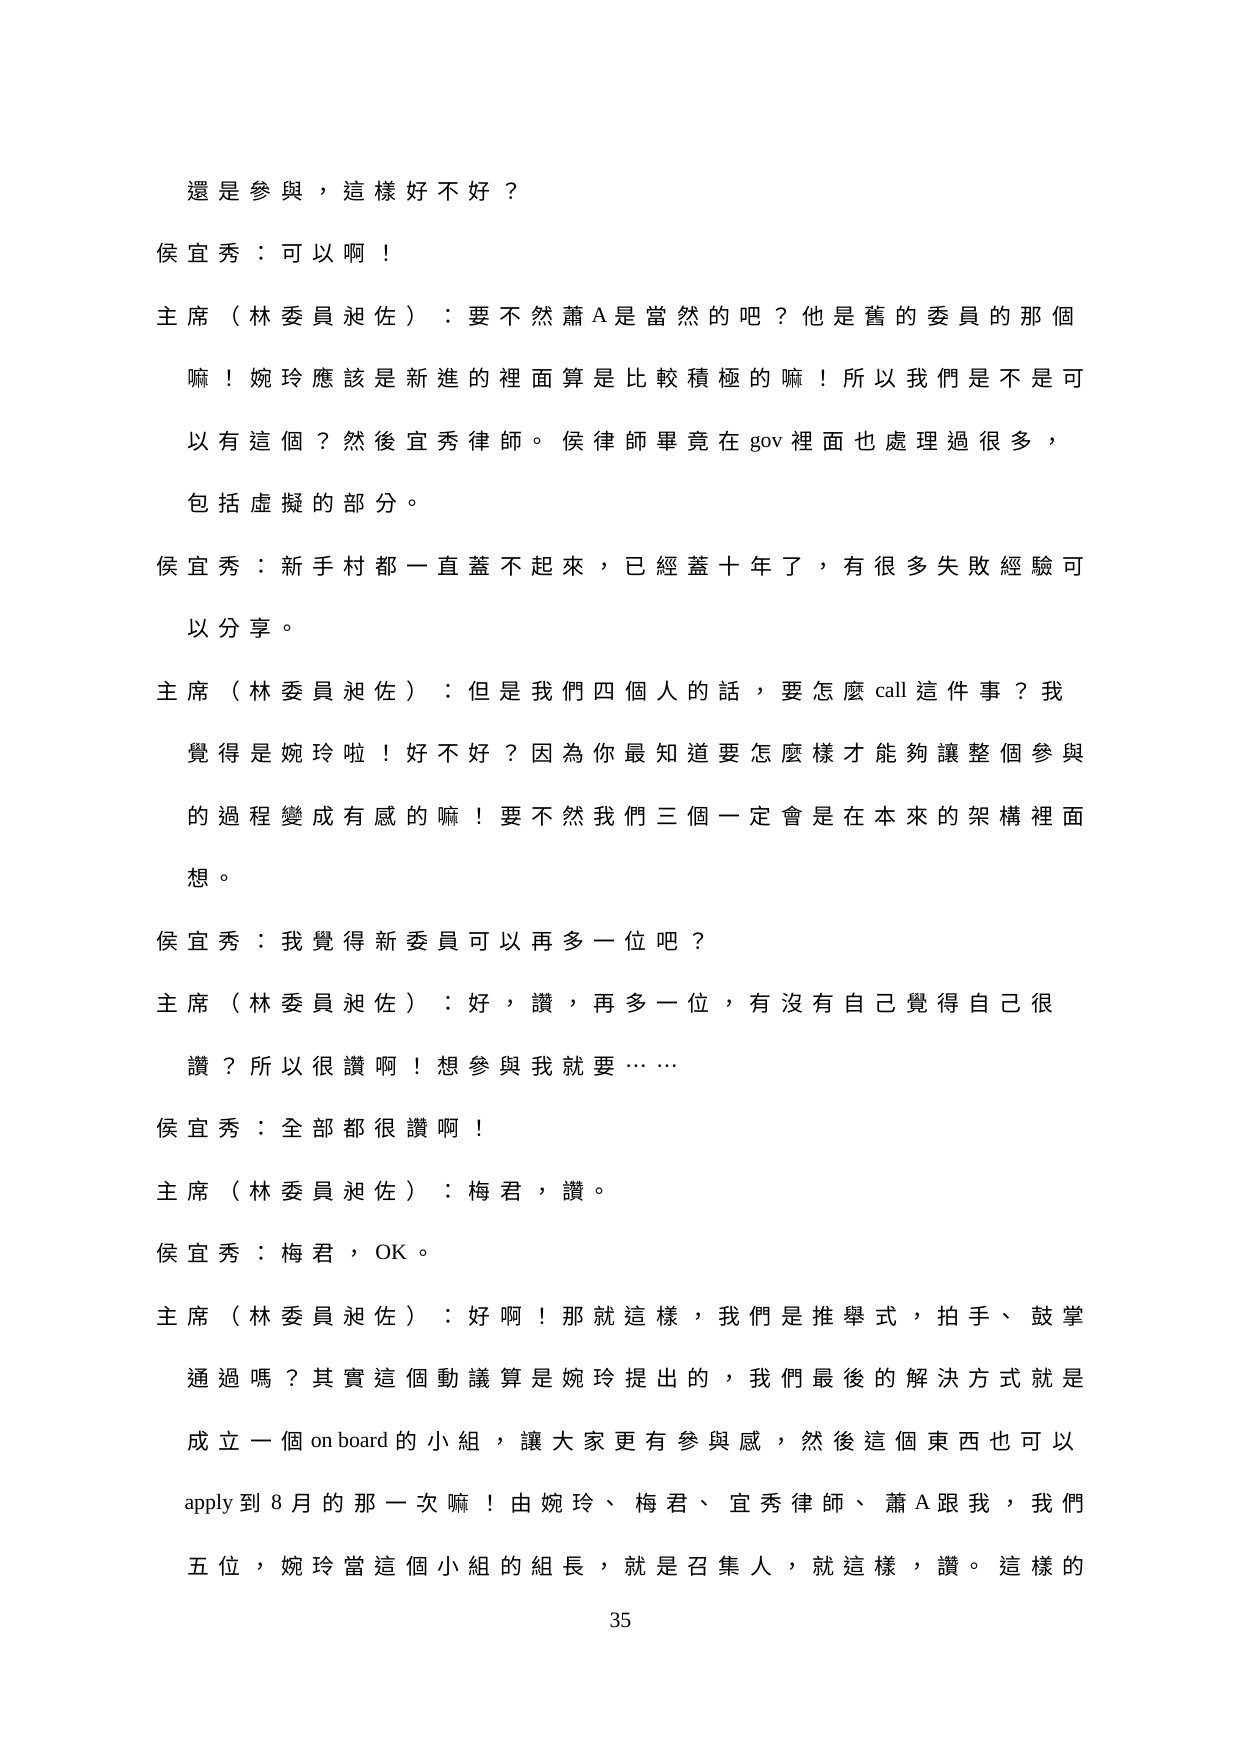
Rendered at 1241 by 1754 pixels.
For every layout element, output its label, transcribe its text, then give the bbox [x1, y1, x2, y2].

text 主席（林委員昶佐）：梅君，讚。 [151, 1158, 1089, 1221]
text 侯宜秀：全部都很讚啊！ [151, 1096, 1089, 1158]
text 侯宜秀：我覺得新委員可以再多一位吧？ [151, 908, 1089, 971]
text 還是參與，這樣好不好？ [151, 158, 1089, 221]
text 主席（林委員昶佐）：要不然蕭A是當然的吧？他是舊的委員的那個嘛！婉玲應該是新進的裡面算是比較積極的嘛！所以我們是不是可以有這個？然後宜秀律師。侯律師畢竟在gov裡面也處理過很多，包括虛擬的部分。 [151, 283, 1089, 533]
text 侯宜秀：可以啊！ [151, 221, 1089, 283]
text 主席（林委員昶佐）：但是我們四個人的話，要怎麼call這件事？我覺得是婉玲啦！好不好？因為你最知道要怎麼樣才能夠讓整個參與的過程變成有感的嘛！要不然我們三個一定會是在本來的架構裡面想。 [151, 658, 1089, 908]
text 主席（林委員昶佐）：好啊！那就這樣，我們是推舉式，拍手、鼓掌通過嗎？其實這個動議算是婉玲提出的，我們最後的解決方式就是成立一個on board的小組，讓大家更有參與感，然後這個東西也可以apply到8月的那一次嘛！由婉玲、梅君、宜秀律師、蕭A跟我，我們五位，婉玲當這個小組的組長，就是召集人，就這樣，讚。這樣的 [151, 1283, 1089, 1596]
text 主席（林委員昶佐）：好，讚，再多一位，有沒有自己覺得自己很讚？所以很讚啊！想參與我就要…… [151, 971, 1089, 1096]
text 侯宜秀：新手村都一直蓋不起來，已經蓋十年了，有很多失敗經驗可以分享。 [151, 533, 1089, 658]
text 侯宜秀：梅君，OK。 [151, 1221, 1089, 1283]
